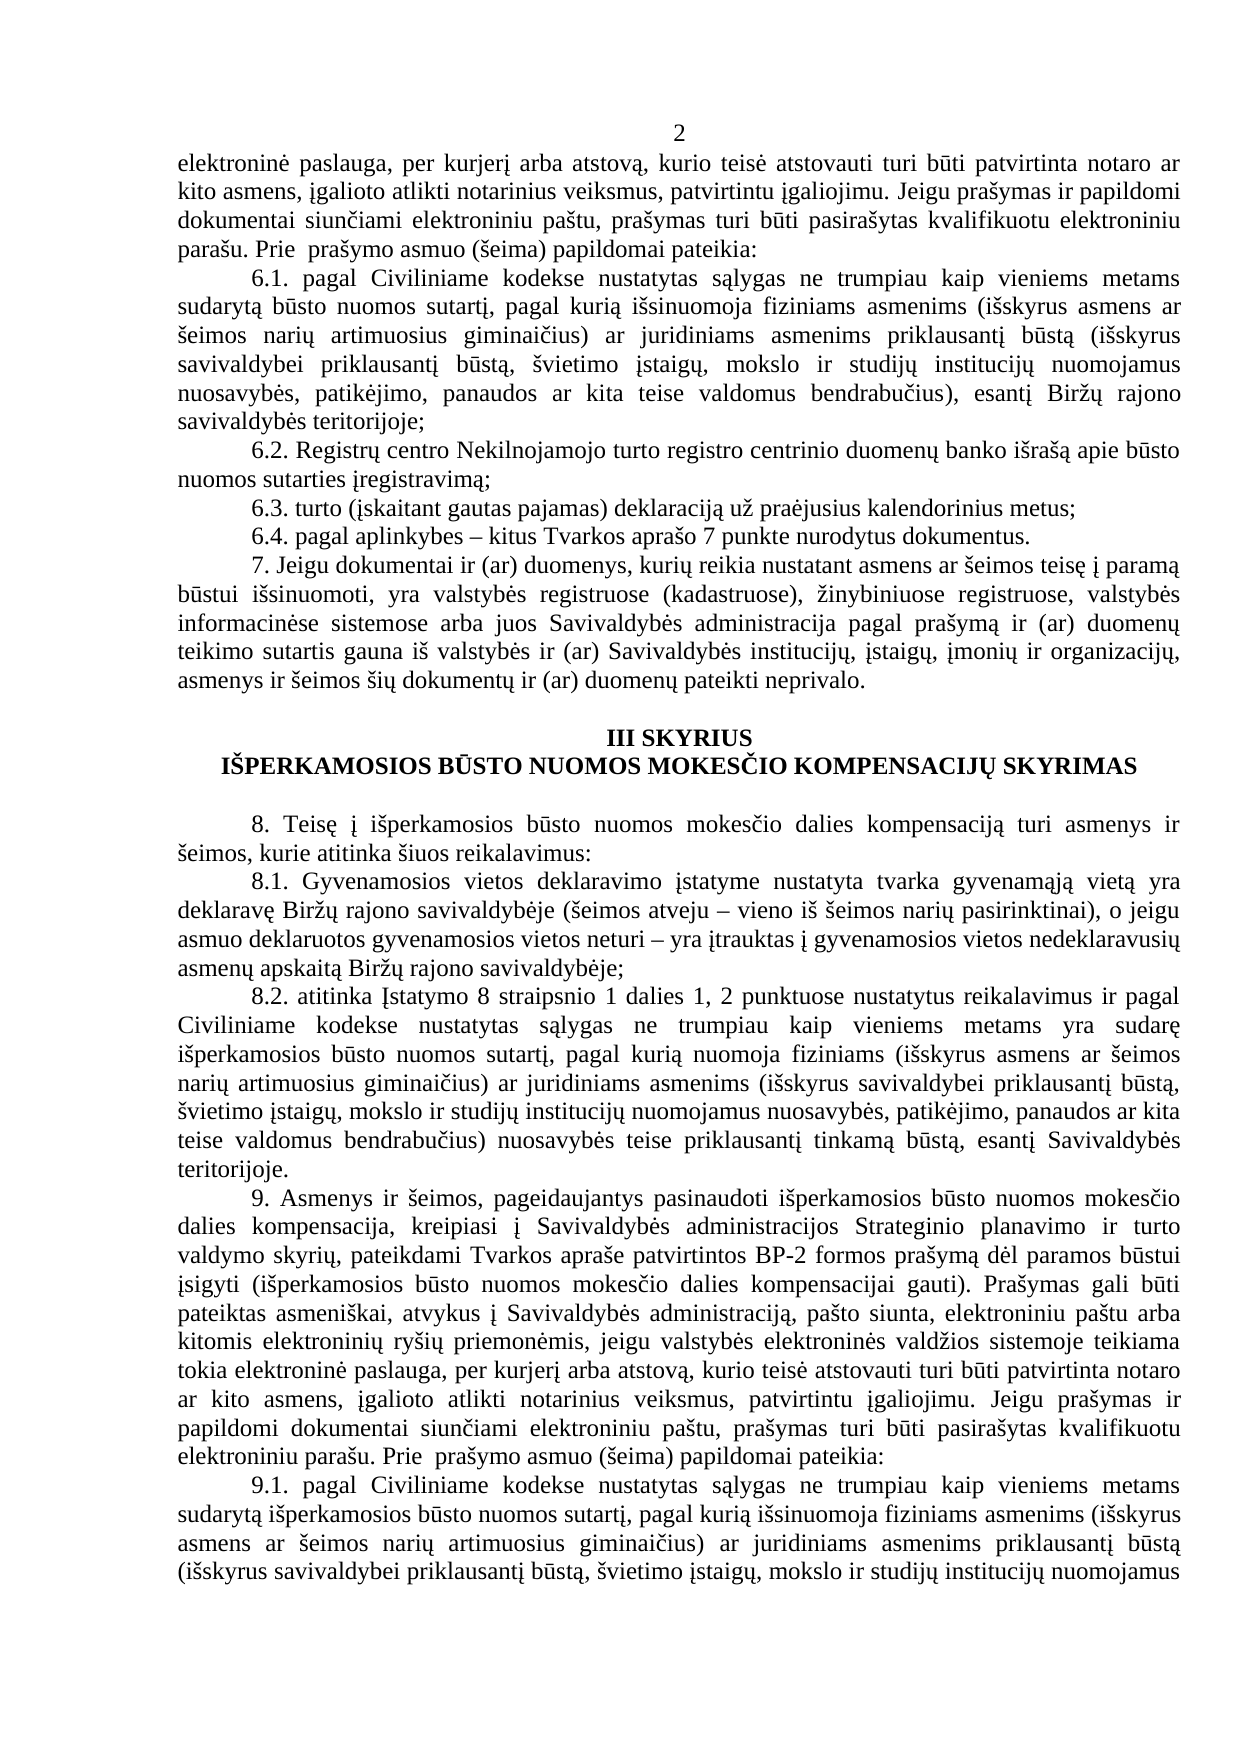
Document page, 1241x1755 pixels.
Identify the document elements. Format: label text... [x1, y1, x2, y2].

text 8.2. atitinka Įstatymo 8 straipsnio 1 dalies 1, 2 punktuose nustatytus reikalavimus ir pagal Civiliniame kodekse nustatytas sąlygas ne trumpiau kaip vieniems metams yra sudarę išperkamosios būsto nuomos sutartį, pagal kurią nuomoja fiziniams (išskyrus asmens ar šeimos narių artimuosius giminaičius) ar juridiniams asmenims (išskyrus savivaldybei priklausantį būstą, švietimo įstaigų, mokslo ir studijų institucijų nuomojamus nuosavybės, patikėjimo, panaudos ar kita teise valdomus bendrabučius) nuosavybės teise priklausantį tinkamą būstą, esantį Savivaldybės teritorijoje. [177, 981, 1181, 1183]
text 9. Asmenys ir šeimos, pageidaujantys pasinaudoti išperkamosios būsto nuomos mokesčio dalies kompensacija, kreipiasi į Savivaldybės administracijos Strateginio planavimo ir turto valdymo skyrių, pateikdami Tvarkos apraše patvirtintos BP-2 formos prašymą dėl paramos būstui įsigyti (išperkamosios būsto nuomos mokesčio dalies kompensacijai gauti). Prašymas gali būti pateiktas asmeniškai, atvykus į Savivaldybės administraciją, pašto siunta, elektroniniu paštu arba kitomis elektroninių ryšių priemonėmis, jeigu valstybės elektroninės valdžios sistemoje teikiama tokia elektroninė paslauga, per kurjerį arba atstovą, kurio teisė atstovauti turi būti patvirtinta notaro ar kito asmens, įgalioto atlikti notarinius veiksmus, patvirtintu įgaliojimu. Jeigu prašymas ir papildomi dokumentai siunčiami elektroniniu paštu, prašymas turi būti pasirašytas kvalifikuotu elektroniniu parašu. Prie prašymo asmuo (šeima) papildomai pateikia: [177, 1183, 1181, 1470]
text 6.2. Registrų centro Nekilnojamojo turto registro centrinio duomenų banko išrašą apie būsto nuomos sutarties įregistravimą; [177, 435, 1181, 493]
text 8.1. Gyvenamosios vietos deklaravimo įstatyme nustatyta tvarka gyvenamąją vietą yra deklaravę Biržų rajono savivaldybėje (šeimos atveju – vieno iš šeimos narių pasirinktinai), o jeigu asmuo deklaruotos gyvenamosios vietos neturi – yra įtrauktas į gyvenamosios vietos nedeklaravusių asmenų apskaitą Biržų rajono savivaldybėje; [177, 866, 1181, 981]
text 6.4. pagal aplinkybes – kitus Tvarkos aprašo 7 punkte nurodytus dokumentus. [177, 521, 1181, 550]
text III SKYRIUS [177, 723, 1181, 751]
text 8. Teisę į išperkamosios būsto nuomos mokesčio dalies kompensaciją turi asmenys ir šeimos, kurie atitinka šiuos reikalavimus: [177, 809, 1181, 866]
text elektroninė paslauga, per kurjerį arba atstovą, kurio teisė atstovauti turi būti patvirtinta notaro ar kito asmens, įgalioto atlikti notarinius veiksmus, patvirtintu įgaliojimu. Jeigu prašymas ir papildomi dokumentai siunčiami elektroniniu paštu, prašymas turi būti pasirašytas kvalifikuotu elektroniniu parašu. Prie prašymo asmuo (šeima) papildomai pateikia: [177, 148, 1181, 263]
text 7. Jeigu dokumentai ir (ar) duomenys, kurių reikia nustatant asmens ar šeimos teisę į paramą būstui išsinuomoti, yra valstybės registruose (kadastruose), žinybiniuose registruose, valstybės informacinėse sistemose arba juos Savivaldybės administracija pagal prašymą ir (ar) duomenų teikimo sutartis gauna iš valstybės ir (ar) Savivaldybės institucijų, įstaigų, įmonių ir organizacijų, asmenys ir šeimos šių dokumentų ir (ar) duomenų pateikti neprivalo. [177, 550, 1181, 694]
text IŠPERKAMOSIOS BŪSTO NUOMOS MOKESČIO KOMPENSACIJŲ SKYRIMAS [177, 751, 1181, 780]
text 6.3. turto (įskaitant gautas pajamas) deklaraciją už praėjusius kalendorinius metus; [177, 493, 1181, 521]
text 6.1. pagal Civiliniame kodekse nustatytas sąlygas ne trumpiau kaip vieniems metams sudarytą būsto nuomos sutartį, pagal kurią išsinuomoja fiziniams asmenims (išskyrus asmens ar šeimos narių artimuosius giminaičius) ar juridiniams asmenims priklausantį būstą (išskyrus savivaldybei priklausantį būstą, švietimo įstaigų, mokslo ir studijų institucijų nuomojamus nuosavybės, patikėjimo, panaudos ar kita teise valdomus bendrabučius), esantį Biržų rajono savivaldybės teritorijoje; [177, 263, 1181, 435]
text 9.1. pagal Civiliniame kodekse nustatytas sąlygas ne trumpiau kaip vieniems metams sudarytą išperkamosios būsto nuomos sutartį, pagal kurią išsinuomoja fiziniams asmenims (išskyrus asmens ar šeimos narių artimuosius giminaičius) ar juridiniams asmenims priklausantį būstą (išskyrus savivaldybei priklausantį būstą, švietimo įstaigų, mokslo ir studijų institucijų nuomojamus [177, 1470, 1181, 1585]
